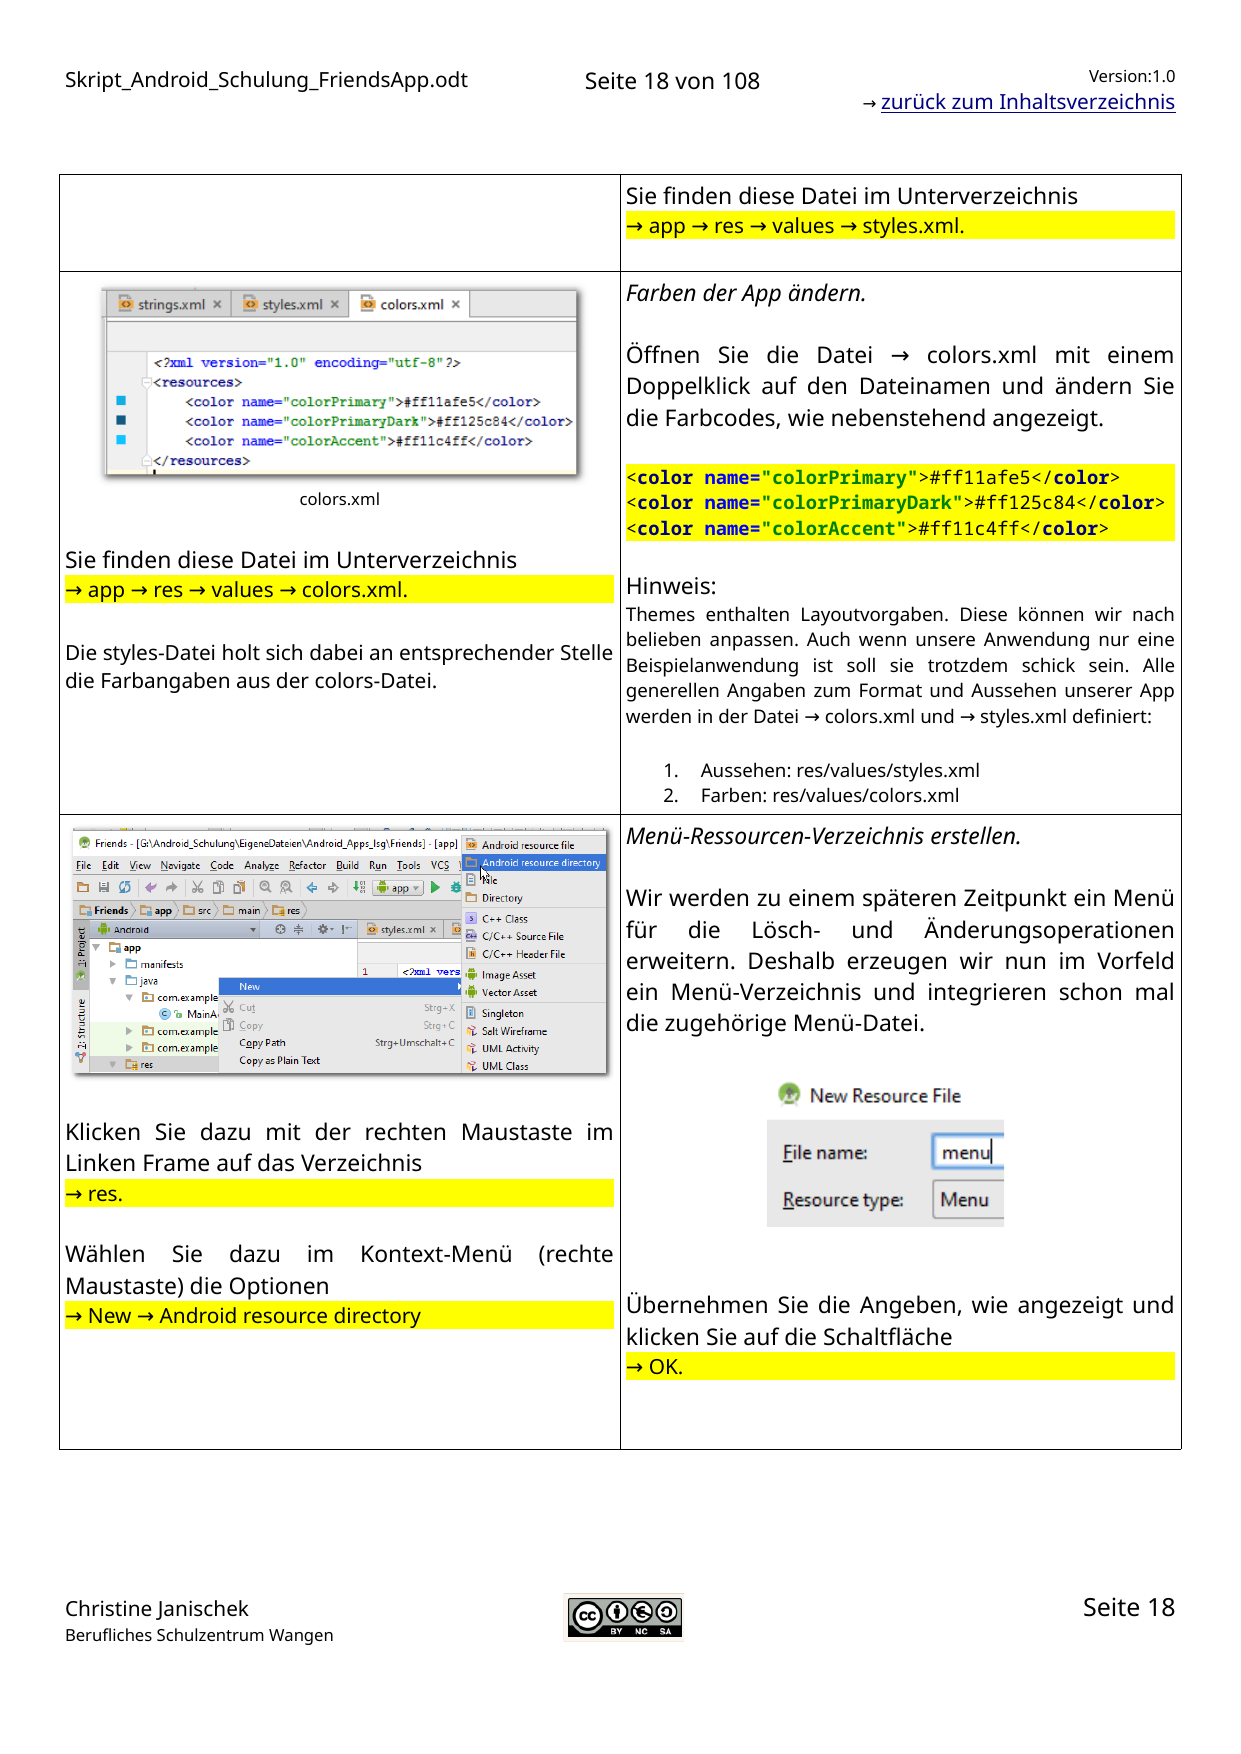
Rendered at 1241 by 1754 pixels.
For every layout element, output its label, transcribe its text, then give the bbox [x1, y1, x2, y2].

table_cell Klicken Sie dazu mit der rechten Maustaste im Linken Frame auf das Verzeichnis → res. Wählen Sie dazu im Kontext-Menü (rechte Maustaste) die Optionen → New → Android resource directory [60, 815, 620, 1448]
table_cell colors.xml Sie finden diese Datei im Unterverzeichnis → app → res → values → colors.xml. Die styles-Datei holt sich dabei an entsprechender Stelle die Farbangaben aus der colors-Datei. [60, 272, 620, 814]
picture [64, 820, 615, 1082]
table_cell Sie finden diese Datei im Unterverzeichnis → app → res → values → styles.xml. [621, 175, 1181, 271]
table_cell [60, 175, 620, 271]
table_cell Farben der App ändern. Öffnen Sie die Datei → colors.xml mit einem Doppelklick auf den Dateinamen und ändern Sie die Farbcodes, wie nebenstehend angezeigt. <color name="colorPrimary">#ff11afe5</color> <color name="colorPrimaryDark">#ff125c84</color> <color name="colorAccent">#ff11c4ff</color> Hinweis: Themes enthalten Layoutvorgaben. Diese können wir nach belieben anpassen. Auch wenn unsere Anwendung nur eine Beispielanwendung ist soll sie trotzdem schick sein. Alle generellen Angaben zum Format und Aussehen unserer App werden in der Datei → colors.xml und → styles.xml definiert: Aussehen: res/values/styles.xml Farben: res/values/colors.xml [621, 272, 1181, 814]
table_cell Menü-Ressourcen-Verzeichnis erstellen. Wir werden zu einem späteren Zeitpunkt ein Menü für die Lösch- und Änderungsoperationen erweitern. Deshalb erzeugen wir nun im Vorfeld ein Menü-Verzeichnis und integrieren schon mal die zugehörige Menü-Datei. Übernehmen Sie die Angeben, wie angezeigt und klicken Sie auf die Schaltfläche → OK. [621, 815, 1181, 1448]
picture [90, 276, 589, 487]
picture [766, 1076, 1005, 1227]
picture [563, 1592, 685, 1642]
